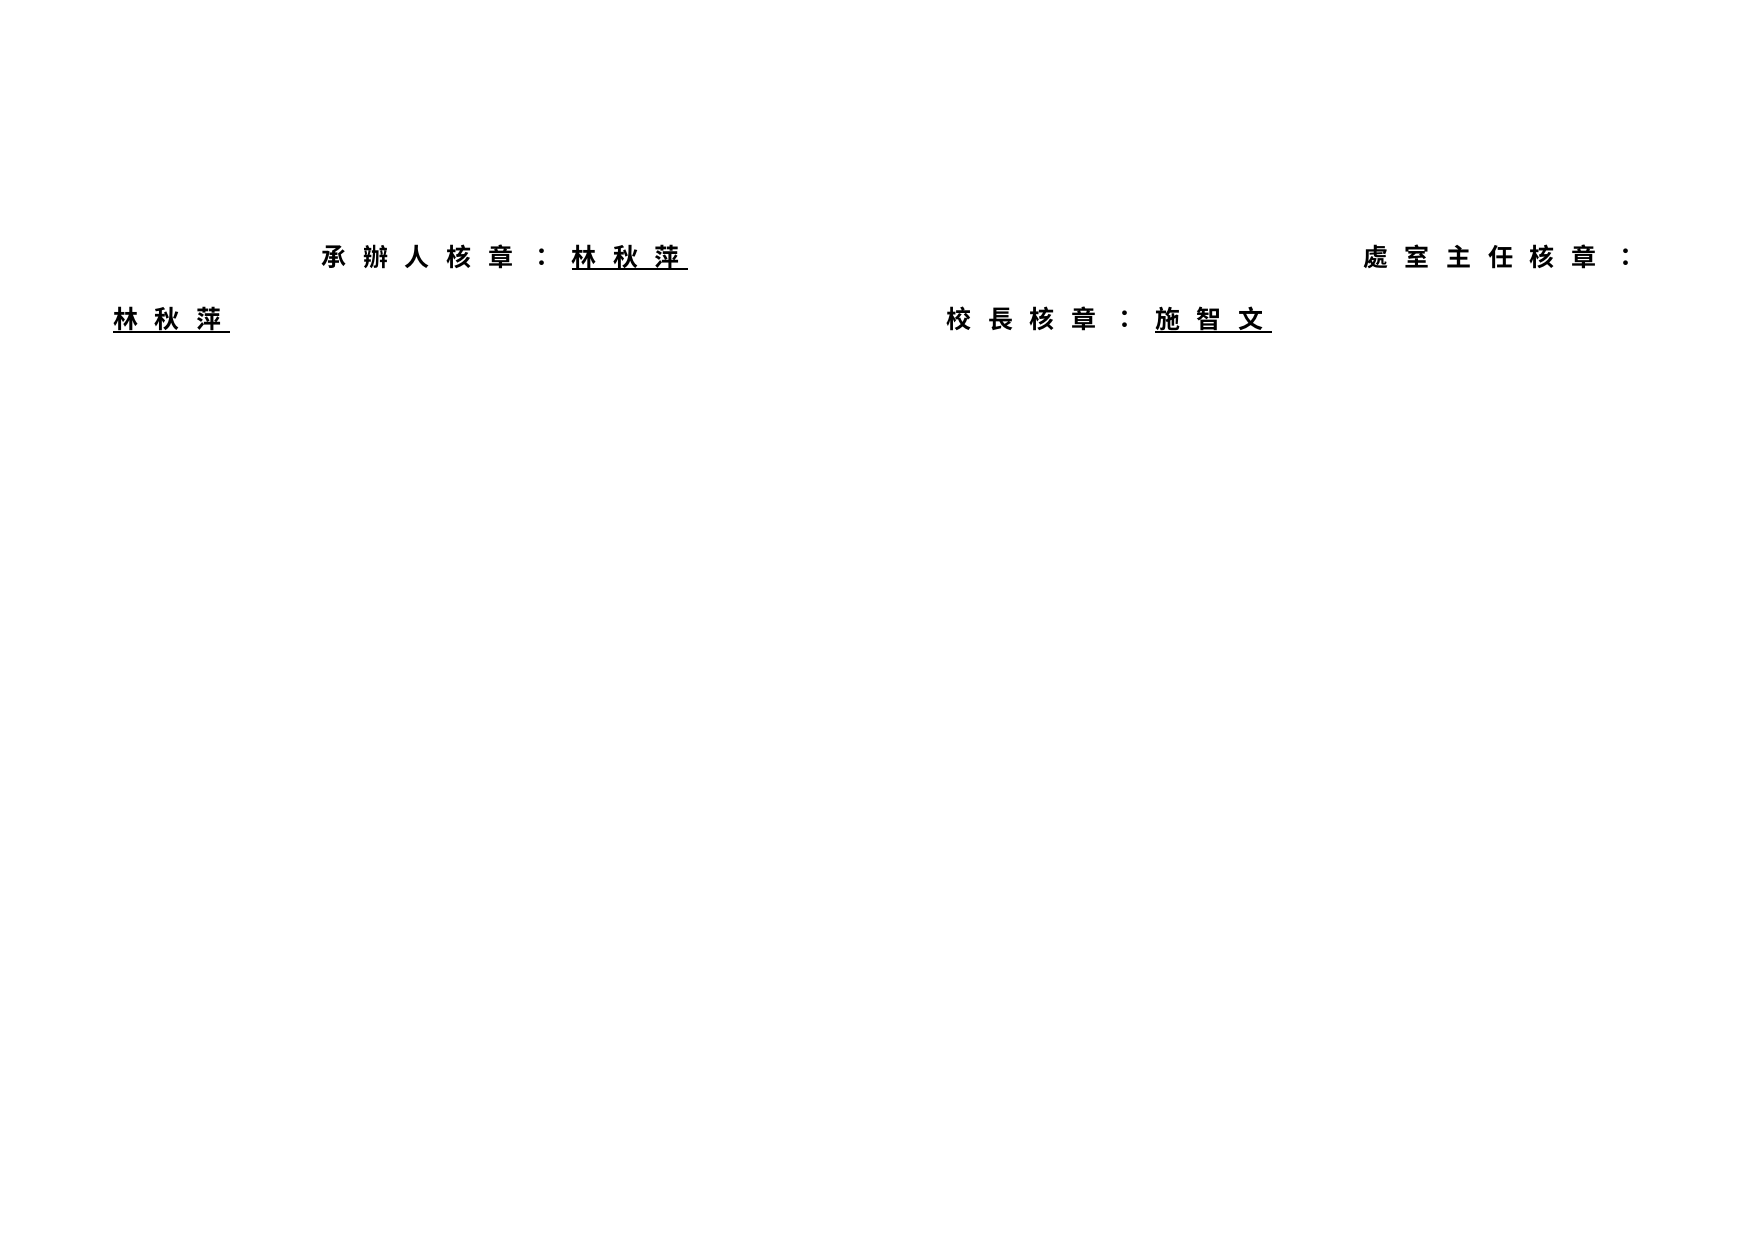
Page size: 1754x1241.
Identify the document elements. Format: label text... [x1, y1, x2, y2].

text 承辦人核章：林秋萍 處室主任核章：林秋萍 校長核章：施智文 [105, 214, 1605, 339]
